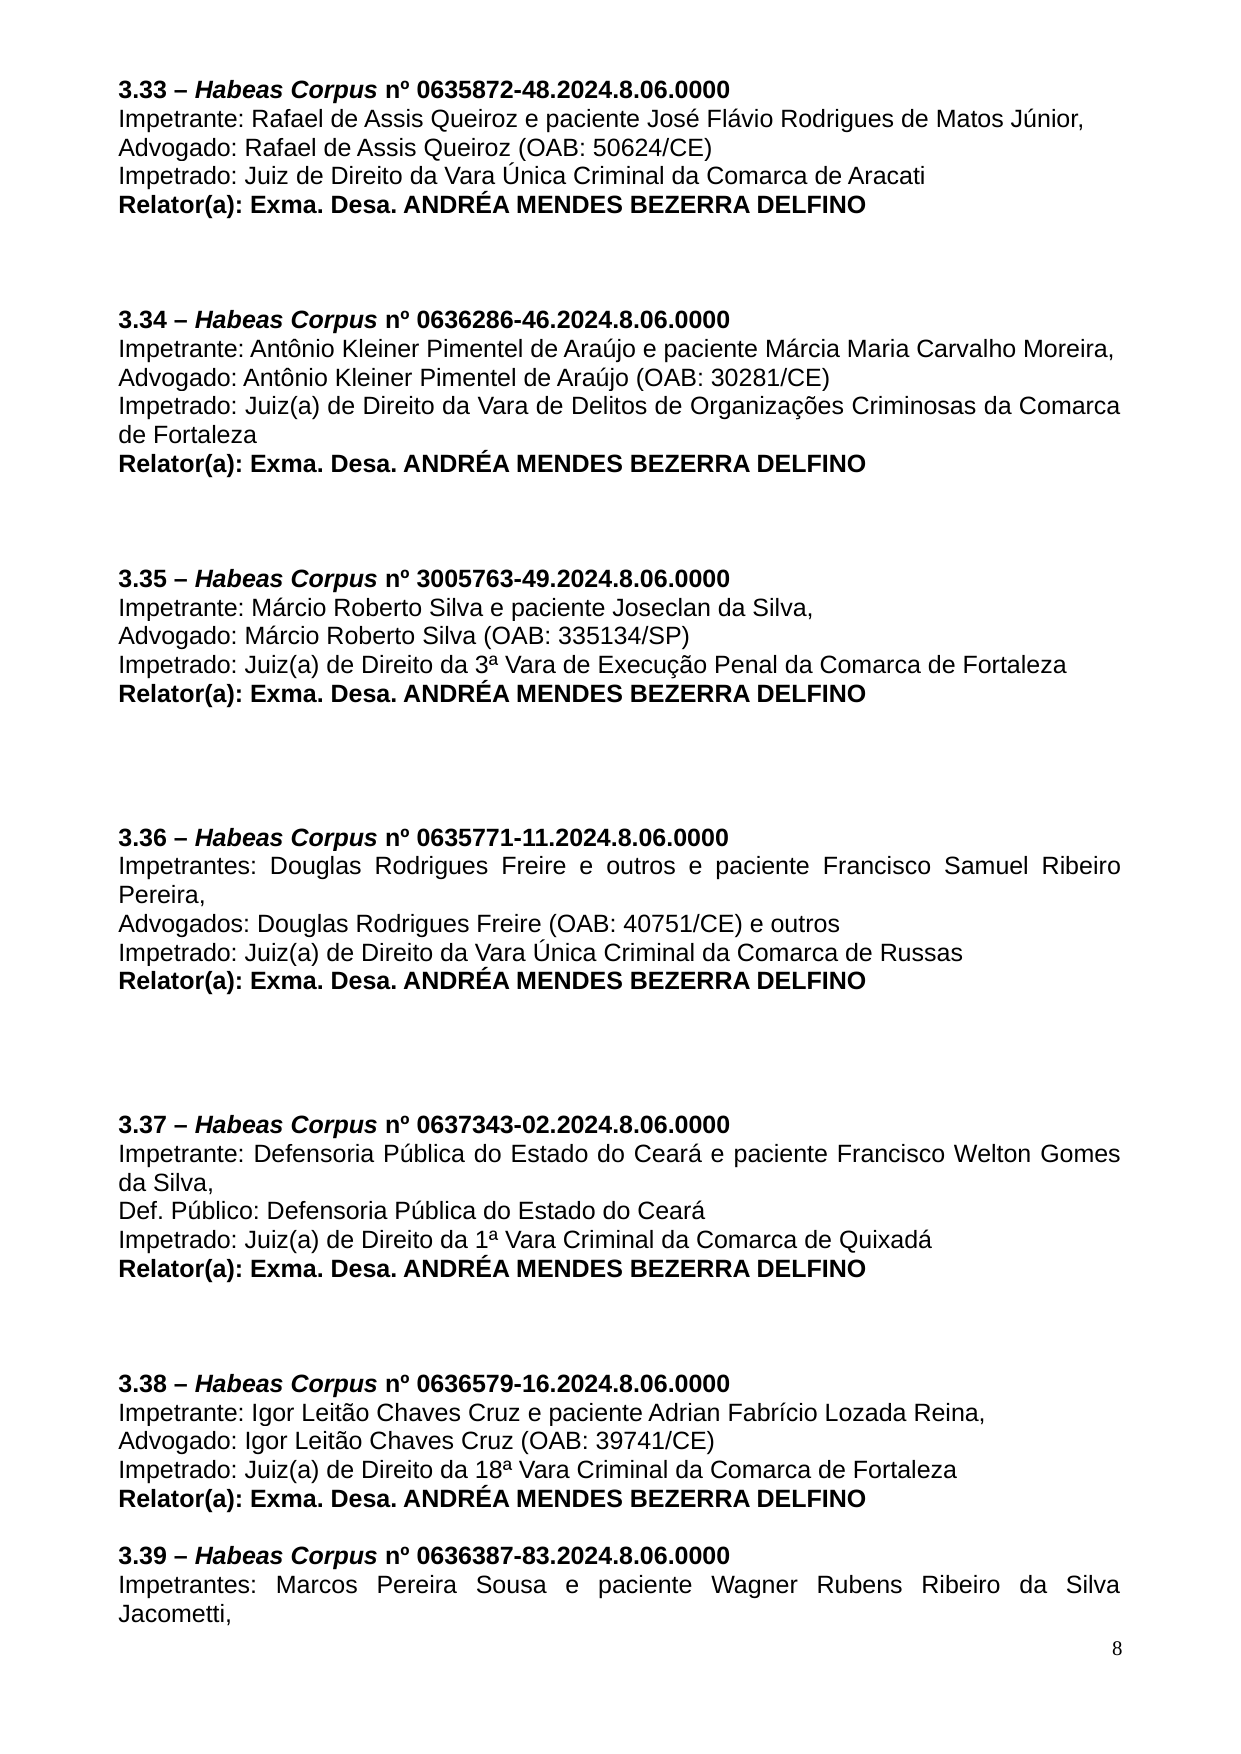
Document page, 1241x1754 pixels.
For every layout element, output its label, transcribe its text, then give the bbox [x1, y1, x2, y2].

text Relator(a): Exma. Desa. ANDRÉA MENDES BEZERRA DELFINO [118, 679, 1122, 707]
text 3.34 – Habeas Corpus nº 0636286-46.2024.8.06.0000 [118, 305, 1122, 334]
text Def. Público: Defensoria Pública do Estado do Ceará [118, 1196, 1122, 1225]
text Impetrante: Antônio Kleiner Pimentel de Araújo e paciente Márcia Maria Carvalho Moreira, [118, 334, 1122, 362]
text Advogado: Antônio Kleiner Pimentel de Araújo (OAB: 30281/CE) [118, 362, 1122, 391]
text Impetrante: Defensoria Pública do Estado do Ceará e paciente Francisco Welton Gomes da Silva, [118, 1139, 1122, 1196]
text Impetrante: Márcio Roberto Silva e paciente Joseclan da Silva, [118, 592, 1122, 621]
text Relator(a): Exma. Desa. ANDRÉA MENDES BEZERRA DELFINO [118, 190, 1122, 219]
text 3.37 – Habeas Corpus nº 0637343-02.2024.8.06.0000 [118, 1110, 1122, 1139]
text 3.38 – Habeas Corpus nº 0636579-16.2024.8.06.0000 [118, 1369, 1122, 1397]
text Impetrado: Juiz(a) de Direito da Vara Única Criminal da Comarca de Russas [118, 937, 1122, 966]
text 3.36 – Habeas Corpus nº 0635771-11.2024.8.06.0000 [118, 822, 1122, 851]
text 3.33 – Habeas Corpus nº 0635872-48.2024.8.06.0000 [118, 75, 1122, 104]
text Impetrado: Juiz de Direito da Vara Única Criminal da Comarca de Aracati [118, 161, 1122, 190]
text Impetrado: Juiz(a) de Direito da 3ª Vara de Execução Penal da Comarca de Fortaleza [118, 650, 1122, 679]
text Advogado: Igor Leitão Chaves Cruz (OAB: 39741/CE) [118, 1426, 1122, 1455]
text Relator(a): Exma. Desa. ANDRÉA MENDES BEZERRA DELFINO [118, 1484, 1122, 1512]
text Relator(a): Exma. Desa. ANDRÉA MENDES BEZERRA DELFINO [118, 966, 1122, 995]
text Relator(a): Exma. Desa. ANDRÉA MENDES BEZERRA DELFINO [118, 1254, 1122, 1282]
text Impetrado: Juiz(a) de Direito da 18ª Vara Criminal da Comarca de Fortaleza [118, 1455, 1122, 1484]
text Impetrado: Juiz(a) de Direito da 1ª Vara Criminal da Comarca de Quixadá [118, 1225, 1122, 1254]
text Impetrante: Rafael de Assis Queiroz e paciente José Flávio Rodrigues de Matos Júnior, [118, 104, 1122, 132]
text 3.39 – Habeas Corpus nº 0636387-83.2024.8.06.0000 [118, 1541, 1122, 1570]
text 3.35 – Habeas Corpus nº 3005763-49.2024.8.06.0000 [118, 564, 1122, 592]
text Advogado: Rafael de Assis Queiroz (OAB: 50624/CE) [118, 132, 1122, 161]
text Advogado: Márcio Roberto Silva (OAB: 335134/SP) [118, 621, 1122, 650]
text Impetrante: Igor Leitão Chaves Cruz e paciente Adrian Fabrício Lozada Reina, [118, 1397, 1122, 1426]
text Impetrado: Juiz(a) de Direito da Vara de Delitos de Organizações Criminosas da Comarca de Fortaleza [118, 391, 1122, 449]
text Relator(a): Exma. Desa. ANDRÉA MENDES BEZERRA DELFINO [118, 449, 1122, 477]
text Advogados: Douglas Rodrigues Freire (OAB: 40751/CE) e outros [118, 909, 1122, 937]
text Impetrantes: Douglas Rodrigues Freire e outros e paciente Francisco Samuel Ribeiro Pereira, [118, 851, 1122, 909]
text Impetrantes: Marcos Pereira Sousa e paciente Wagner Rubens Ribeiro da Silva Jacometti, [118, 1570, 1122, 1627]
